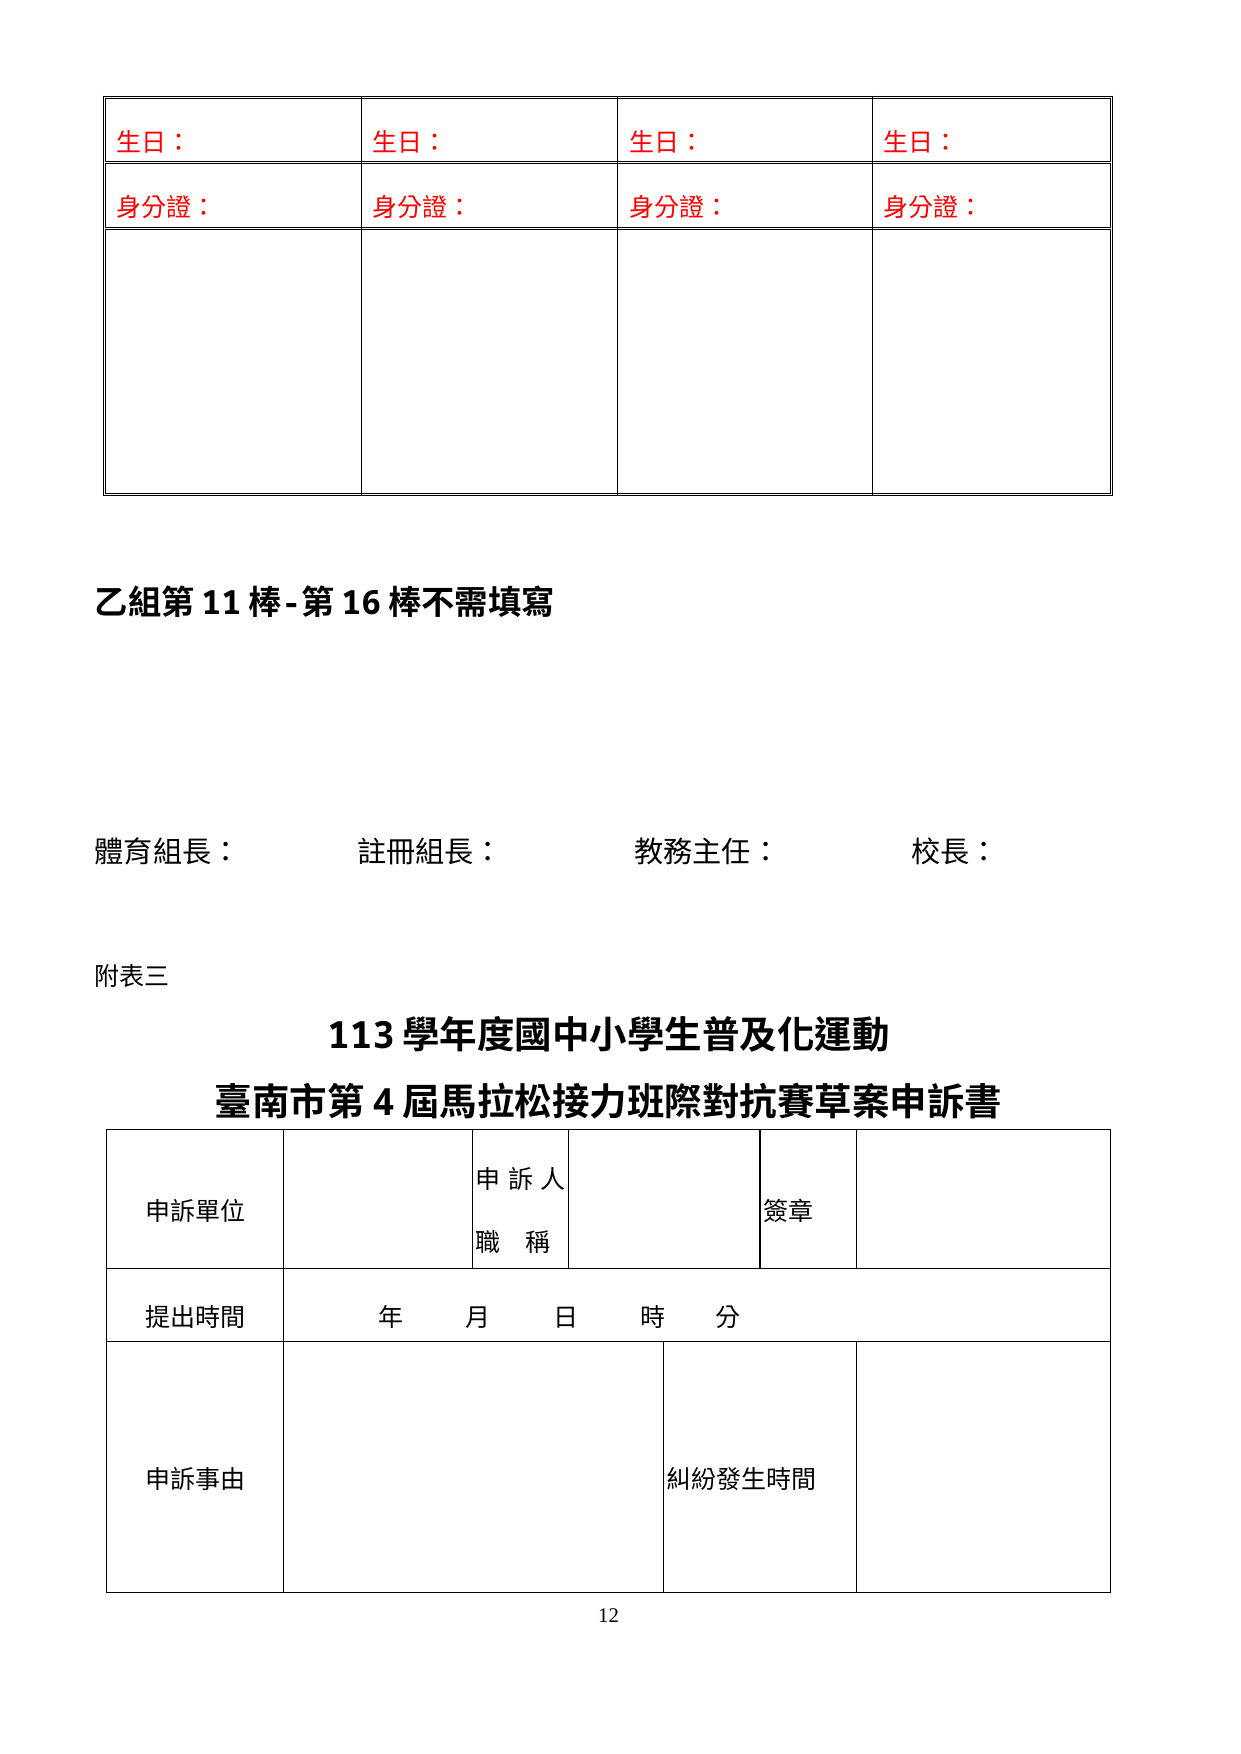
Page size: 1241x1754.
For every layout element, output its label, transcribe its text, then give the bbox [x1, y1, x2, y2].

table_cell 身分證： [362, 164, 617, 227]
table_header 申訴單位 [107, 1130, 283, 1267]
table_cell [618, 230, 872, 492]
table_cell 申訴事由 [107, 1342, 283, 1592]
table_cell [284, 1342, 663, 1592]
table_cell 生日： [106, 99, 361, 161]
table_cell [857, 1342, 1110, 1592]
table_header [569, 1130, 759, 1267]
table_cell 生日： [873, 99, 1110, 161]
table_header [284, 1130, 472, 1267]
table_header 簽章 [761, 1130, 856, 1267]
table_header 申訴人職 稱 [473, 1130, 568, 1267]
table_cell [106, 230, 361, 492]
table_cell 生日： [618, 99, 872, 161]
text 臺南市第4屆馬拉松接力班際對抗賽草案申訴書 [94, 1062, 1122, 1129]
table_cell [362, 230, 617, 492]
table_cell 提出時間 [107, 1269, 283, 1341]
table_cell 糾紛發生時間 [664, 1342, 856, 1592]
table_cell 身分證： [618, 164, 872, 227]
text 體育組長： 註冊組長： 教務主任： 校長： [94, 808, 1122, 871]
table_cell [873, 230, 1110, 492]
text 113學年度國中小學生普及化運動 [94, 996, 1122, 1062]
table_cell 生日： [362, 99, 617, 161]
table_header [857, 1130, 1110, 1267]
table_cell 身分證： [106, 164, 361, 227]
text 附表三 [94, 933, 1122, 996]
table_cell 年 月 日 時 分 [284, 1269, 1110, 1341]
text 乙組第11棒-第16棒不需填寫 [94, 558, 1122, 621]
table_cell 身分證： [873, 164, 1110, 227]
